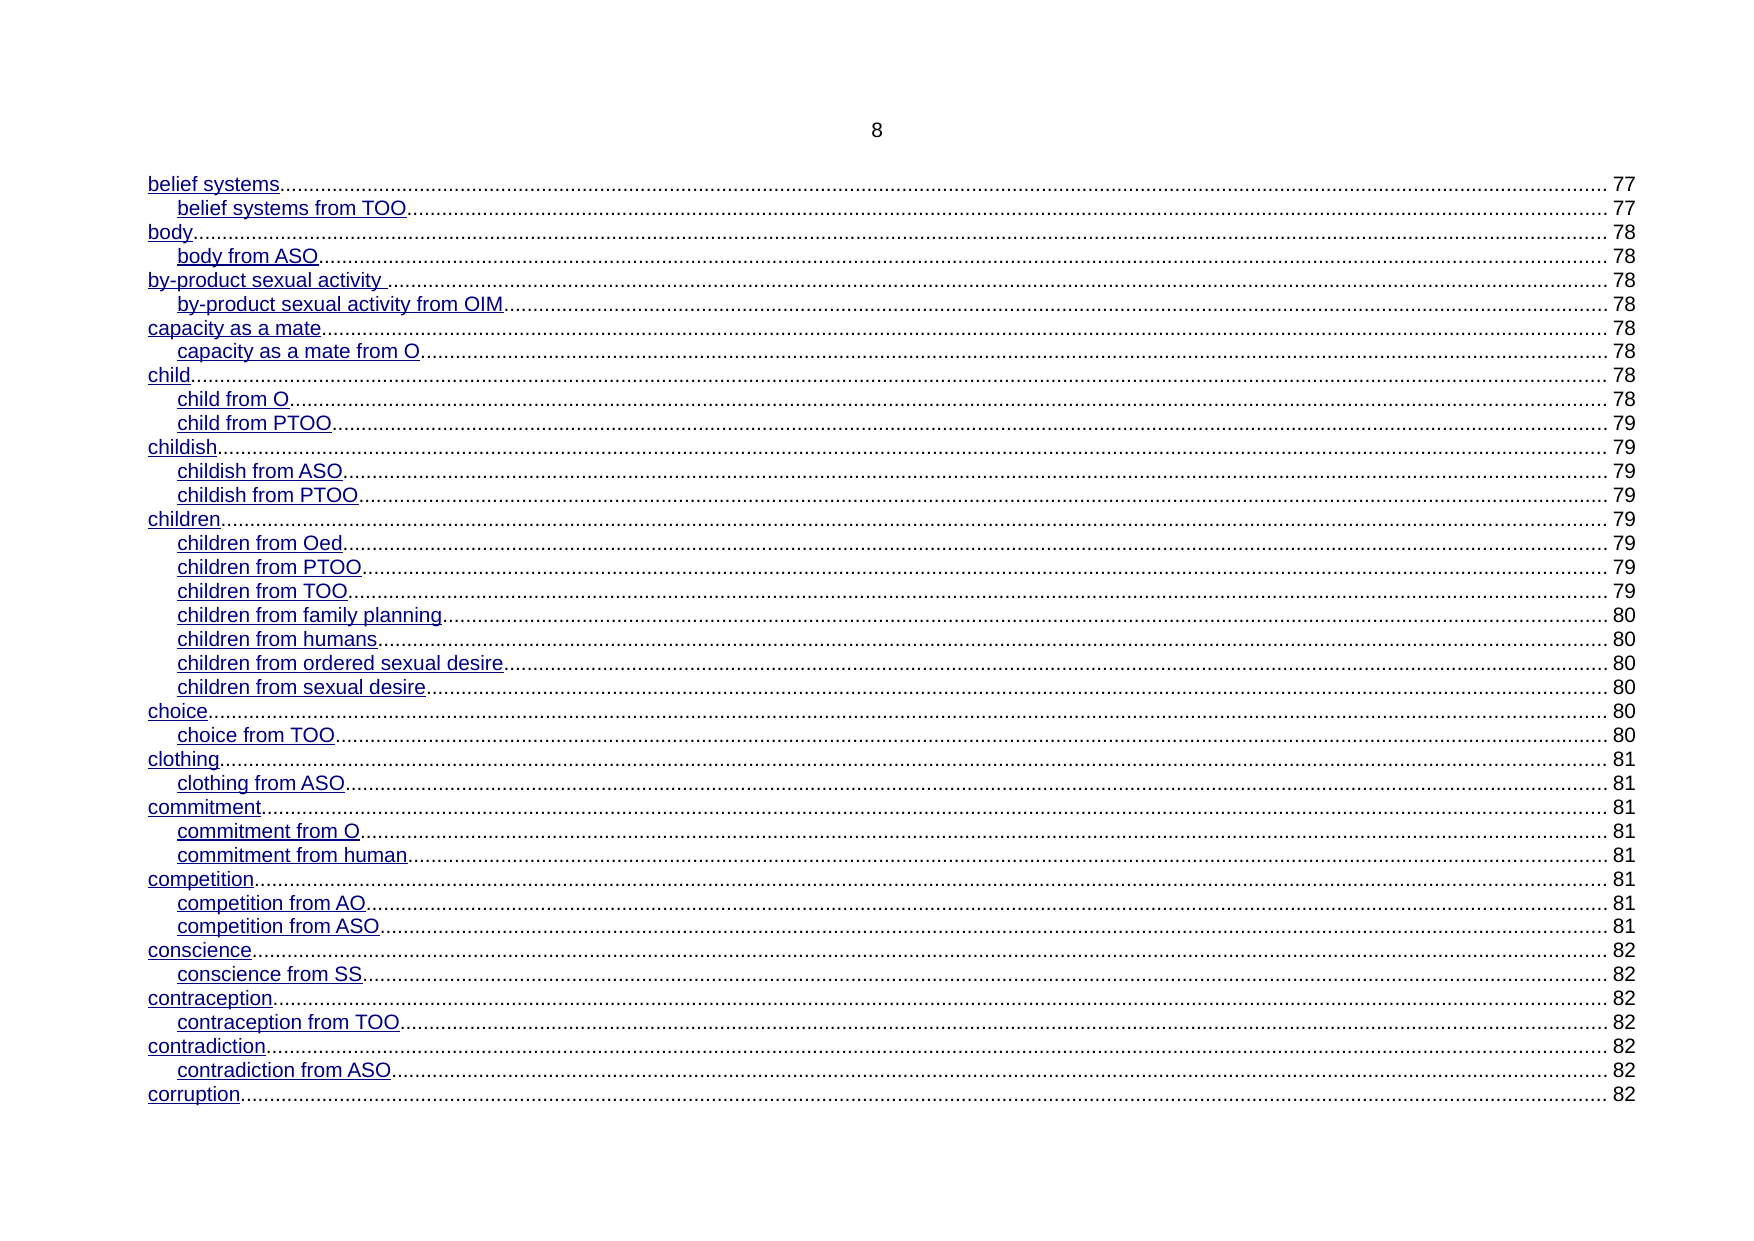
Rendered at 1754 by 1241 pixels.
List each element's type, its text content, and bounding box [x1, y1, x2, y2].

text choice 80 [148, 699, 1636, 723]
text childish 79 [148, 435, 1636, 459]
text competition from ASO 81 [177, 914, 1636, 938]
text children from PTOO 79 [177, 555, 1636, 579]
text contraception from TOO 82 [177, 1010, 1636, 1034]
text conscience 82 [148, 938, 1636, 962]
text childish from ASO 79 [177, 459, 1636, 483]
text capacity as a mate 78 [148, 315, 1636, 339]
text children from family planning 80 [177, 603, 1636, 627]
text children from ordered sexual desire 80 [177, 651, 1636, 675]
text children from sexual desire 80 [177, 675, 1636, 699]
text corruption 82 [148, 1082, 1636, 1106]
text by-product sexual activity 78 [148, 267, 1636, 291]
text child from PTOO 79 [177, 411, 1636, 435]
text contraception 82 [148, 986, 1636, 1010]
text contradiction from ASO 82 [177, 1058, 1636, 1082]
text conscience from SS 82 [177, 962, 1636, 986]
text clothing 81 [148, 747, 1636, 771]
text belief systems 77 [148, 172, 1636, 196]
text child 78 [148, 363, 1636, 387]
text children 79 [148, 507, 1636, 531]
text choice from TOO 80 [177, 723, 1636, 747]
text capacity as a mate from O 78 [177, 339, 1636, 363]
text children from humans 80 [177, 627, 1636, 651]
text competition from AO 81 [177, 890, 1636, 914]
text body 78 [148, 219, 1636, 243]
text children from TOO 79 [177, 579, 1636, 603]
text commitment from human 81 [177, 842, 1636, 866]
text commitment 81 [148, 794, 1636, 818]
text competition 81 [148, 866, 1636, 890]
text contradiction 82 [148, 1034, 1636, 1058]
text children from Oed 79 [177, 531, 1636, 555]
text body from ASO 78 [177, 243, 1636, 267]
text child from O 78 [177, 387, 1636, 411]
text by-product sexual activity from OIM 78 [177, 291, 1636, 315]
text belief systems from TOO 77 [177, 196, 1636, 219]
text commitment from O 81 [177, 818, 1636, 842]
text clothing from ASO 81 [177, 771, 1636, 794]
text childish from PTOO 79 [177, 483, 1636, 507]
